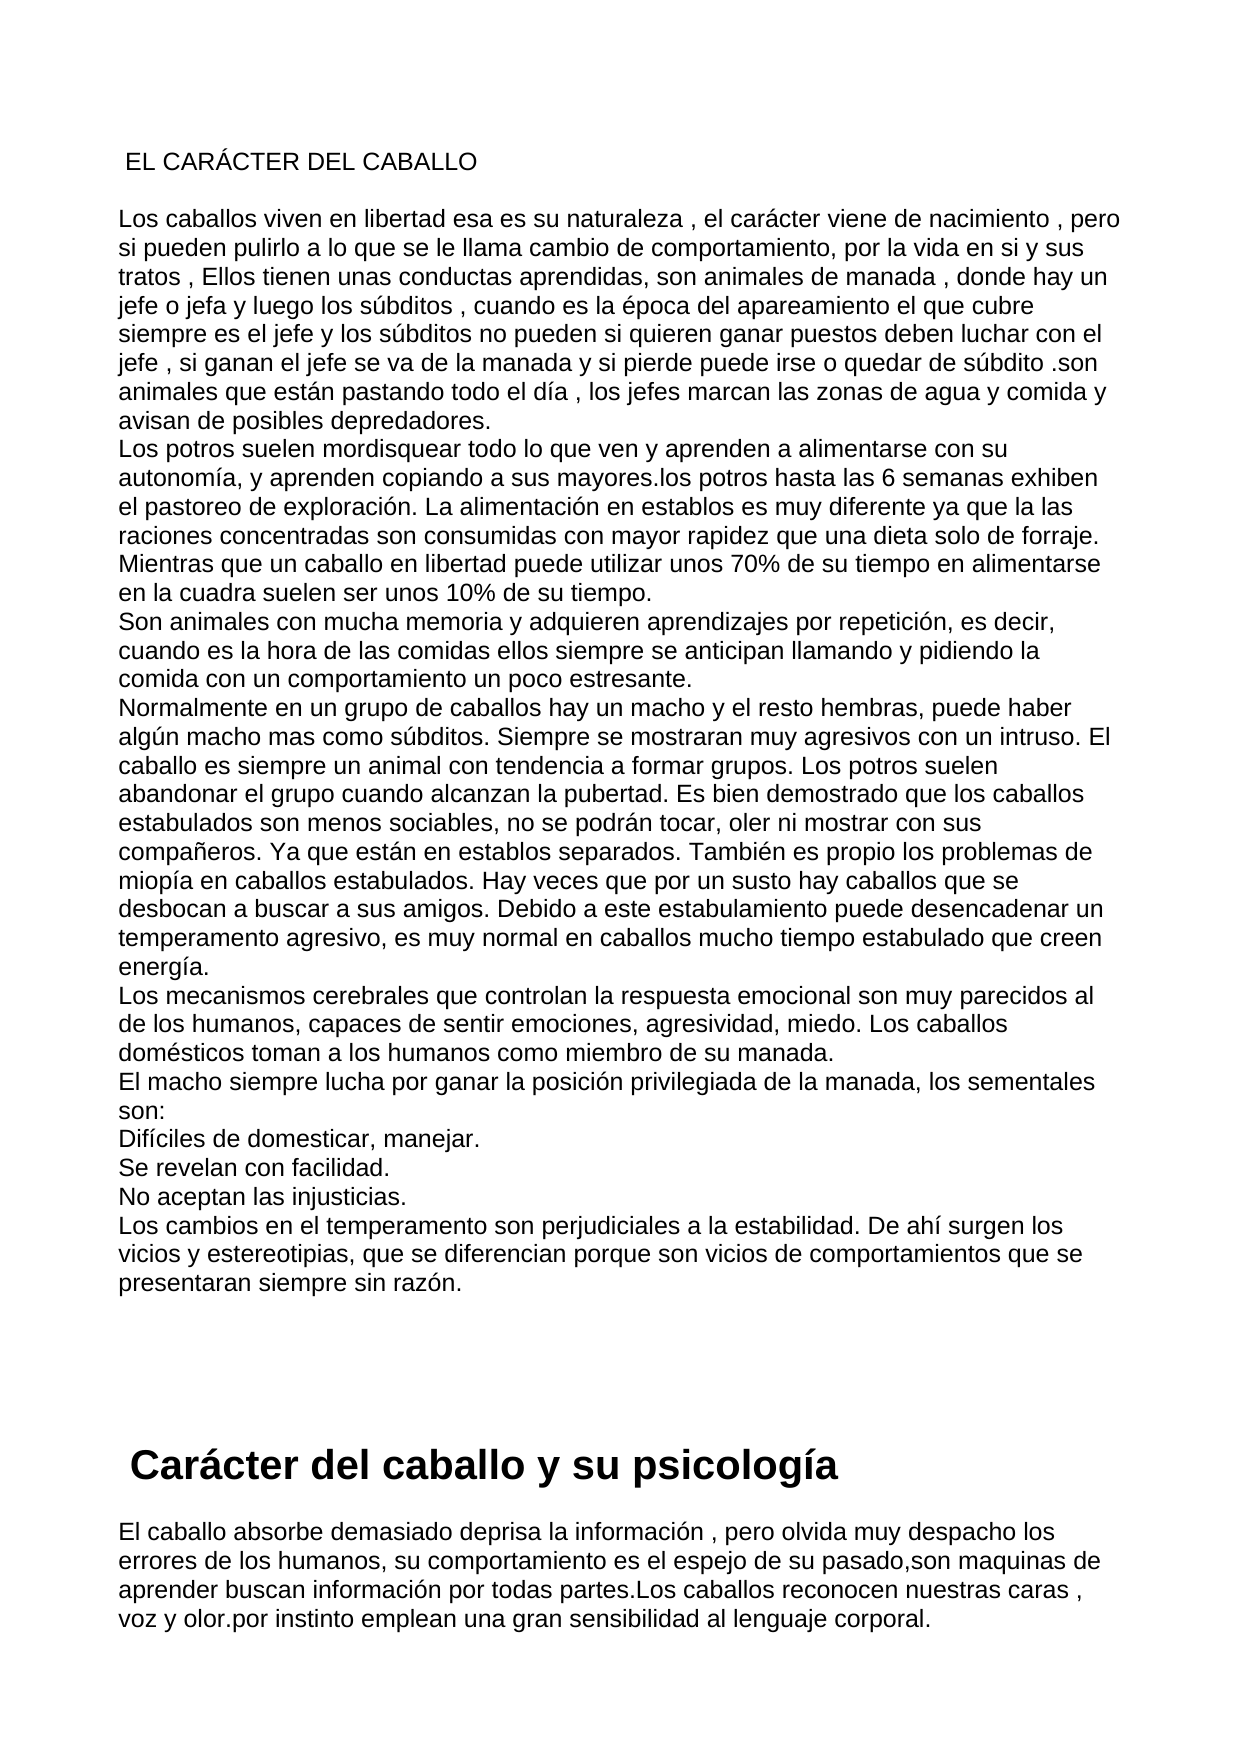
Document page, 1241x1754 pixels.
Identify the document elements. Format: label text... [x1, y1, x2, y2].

text Los mecanismos cerebrales que controlan la respuesta emocional son muy parecidos al de los humanos, capaces de sentir emociones, agresividad, miedo. Los caballos domésticos toman a los humanos como miembro de su manada. [118, 981, 1122, 1067]
text El caballo absorbe demasiado deprisa la información , pero olvida muy despacho los errores de los humanos, su comportamiento es el espejo de su pasado,son maquinas de aprender buscan información por todas partes.Los caballos reconocen nuestras caras , voz y olor.por instinto emplean una gran sensibilidad al lenguaje corporal. [118, 1517, 1122, 1632]
text Los potros suelen mordisquear todo lo que ven y aprenden a alimentarse con su autonomía, y aprenden copiando a sus mayores.los potros hasta las 6 semanas exhiben el pastoreo de exploración. La alimentación en establos es muy diferente ya que la las raciones concentradas son consumidas con mayor rapidez que una dieta solo de forraje. Mientras que un caballo en libertad puede utilizar unos 70% de su tiempo en alimentarse en la cuadra suelen ser unos 10% de su tiempo. [118, 434, 1122, 607]
text Los cambios en el temperamento son perjudiciales a la estabilidad. De ahí surgen los vicios y estereotipias, que se diferencian porque son vicios de comportamientos que se presentaran siempre sin razón. [118, 1211, 1122, 1297]
text Carácter del caballo y su psicología [118, 1441, 1122, 1488]
text Se revelan con facilidad. [118, 1153, 1122, 1182]
text EL CARÁCTER DEL CABALLO [118, 147, 1122, 176]
text Son animales con mucha memoria y adquieren aprendizajes por repetición, es decir, cuando es la hora de las comidas ellos siempre se anticipan llamando y pidiendo la comida con un comportamiento un poco estresante. [118, 607, 1122, 693]
text Normalmente en un grupo de caballos hay un macho y el resto hembras, puede haber algún macho mas como súbditos. Siempre se mostraran muy agresivos con un intruso. El caballo es siempre un animal con tendencia a formar grupos. Los potros suelen abandonar el grupo cuando alcanzan la pubertad. Es bien demostrado que los caballos estabulados son menos sociables, no se podrán tocar, oler ni mostrar con sus compañeros. Ya que están en establos separados. También es propio los problemas de miopía en caballos estabulados. Hay veces que por un susto hay caballos que se desbocan a buscar a sus amigos. Debido a este estabulamiento puede desencadenar un temperamento agresivo, es muy normal en caballos mucho tiempo estabulado que creen energía. [118, 693, 1122, 981]
text Difíciles de domesticar, manejar. [118, 1124, 1122, 1153]
text El macho siempre lucha por ganar la posición privilegiada de la manada, los sementales son: [118, 1067, 1122, 1124]
text Los caballos viven en libertad esa es su naturaleza , el carácter viene de nacimiento , pero si pueden pulirlo a lo que se le llama cambio de comportamiento, por la vida en si y sus tratos , Ellos tienen unas conductas aprendidas, son animales de manada , donde hay un jefe o jefa y luego los súbditos , cuando es la época del apareamiento el que cubre siempre es el jefe y los súbditos no pueden si quieren ganar puestos deben luchar con el jefe , si ganan el jefe se va de la manada y si pierde puede irse o quedar de súbdito .son animales que están pastando todo el día , los jefes marcan las zonas de agua y comida y avisan de posibles depredadores. [118, 204, 1122, 434]
text No aceptan las injusticias. [118, 1182, 1122, 1211]
